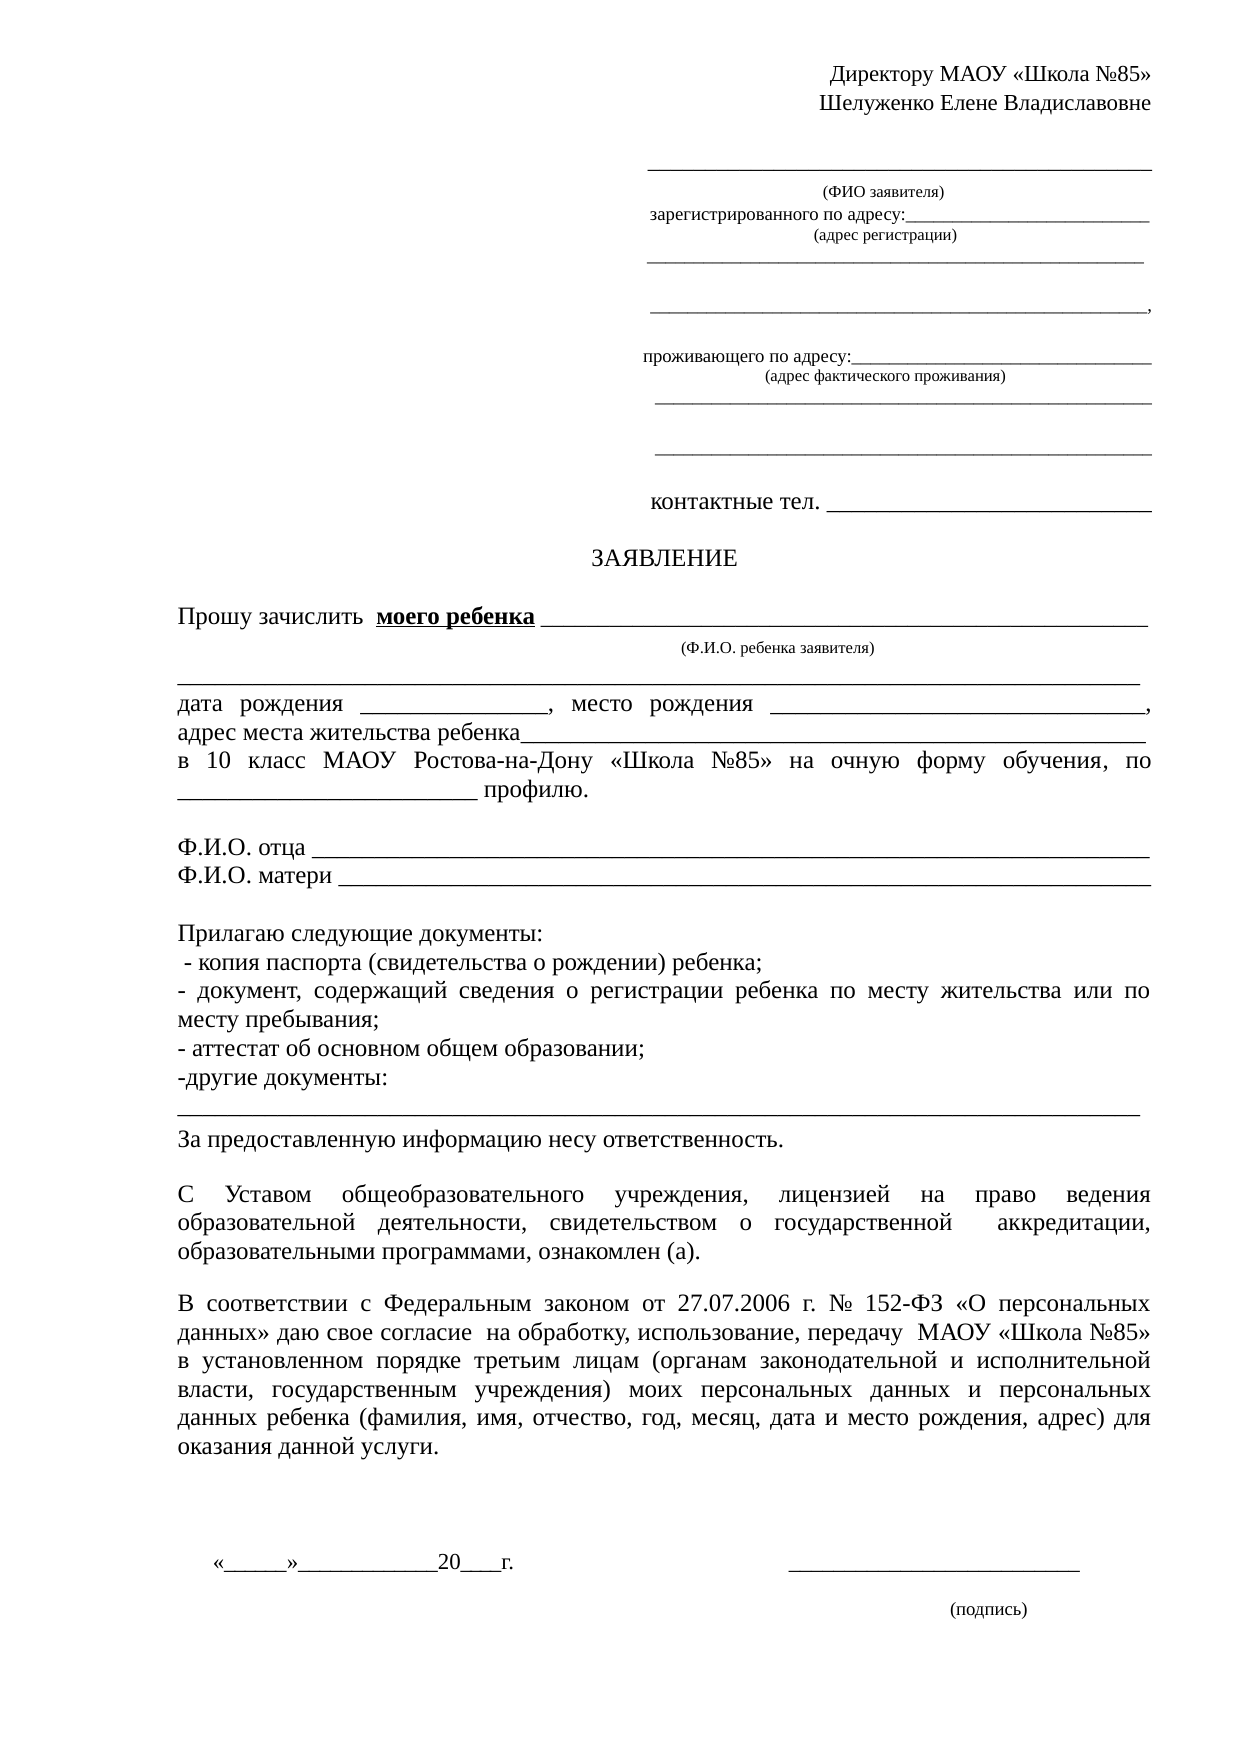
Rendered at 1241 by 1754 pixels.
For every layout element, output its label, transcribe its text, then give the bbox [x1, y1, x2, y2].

text (адрес фактического проживания) [177, 366, 1152, 385]
text - копия паспорта (свидетельства о рождении) ребенка; [177, 947, 1152, 975]
text Директору МАОУ «Школа №85» [177, 58, 1152, 87]
text За предоставленную информацию несу ответственность. [177, 1124, 1152, 1153]
text _____________________________________________________ [177, 436, 1152, 457]
text С Уставом общеобразовательного учреждения, лицензией на право ведения образовательной деятельности, свидетельством о государственной аккредитации, образовательными программами, ознакомлен (а). [177, 1179, 1152, 1265]
text _____________________________________________________________________________ [177, 659, 1152, 688]
text зарегистрированного по адресу:__________________________ [177, 203, 1152, 225]
text в 10 класс МАОУ Ростова-на-Дону «Школа №85» на очную форму обучения, по ________________________ профилю. [177, 746, 1152, 804]
text - документ, содержащий сведения о регистрации ребенка по месту жительства или по месту пребывания; [177, 975, 1152, 1033]
text Шелуженко Елене Владиславовне [178, 87, 1152, 116]
text _____________________________________________________ [177, 244, 1152, 266]
text проживающего по адресу:________________________________ [177, 345, 1152, 366]
text _____________________________________________________, [177, 294, 1152, 316]
text (подпись) [950, 1597, 1152, 1619]
text ЗАЯВЛЕНИЕ [177, 543, 1152, 572]
text ____________________________________________ [178, 145, 1152, 174]
text (адрес регистрации) [177, 225, 1152, 244]
text Ф.И.О. матери _________________________________________________________________ [177, 861, 1152, 889]
text дата рождения _______________, место рождения ______________________________, адрес места жительства ребенка__________________________________________________ [177, 688, 1152, 746]
text (ФИО заявителя) [178, 174, 1152, 203]
text « » 20 г. [177, 1548, 1115, 1575]
text Прошу зачислить моего ребенка _____________________________________________________ [177, 601, 1152, 630]
text В соответствии с Федеральным законом от 27.07.2006 г. № 152-ФЗ «О персональных данных» даю свое согласие на обработку, использование, передачу МАОУ «Школа №85» в установленном порядке третьим лицам (органам законодательной и исполнительной власти, государственным учреждения) моих персональных данных и персональных данных ребенка (фамилия, имя, отчество, год, месяц, дата и место рождения, адрес) для оказания данной услуги. [177, 1289, 1152, 1460]
text -другие документы: _____________________________________________________________________________ [177, 1062, 1152, 1119]
text (Ф.И.О. ребенка заявителя) [177, 630, 1152, 659]
text Ф.И.О. отца ___________________________________________________________________ [177, 832, 1152, 861]
text Прилагаю следующие документы: [177, 918, 872, 947]
text - аттестат об основном общем образовании; [177, 1033, 1152, 1062]
text _____________________________________________________ [177, 385, 1152, 407]
text контактные тел. __________________________ [177, 486, 1152, 515]
